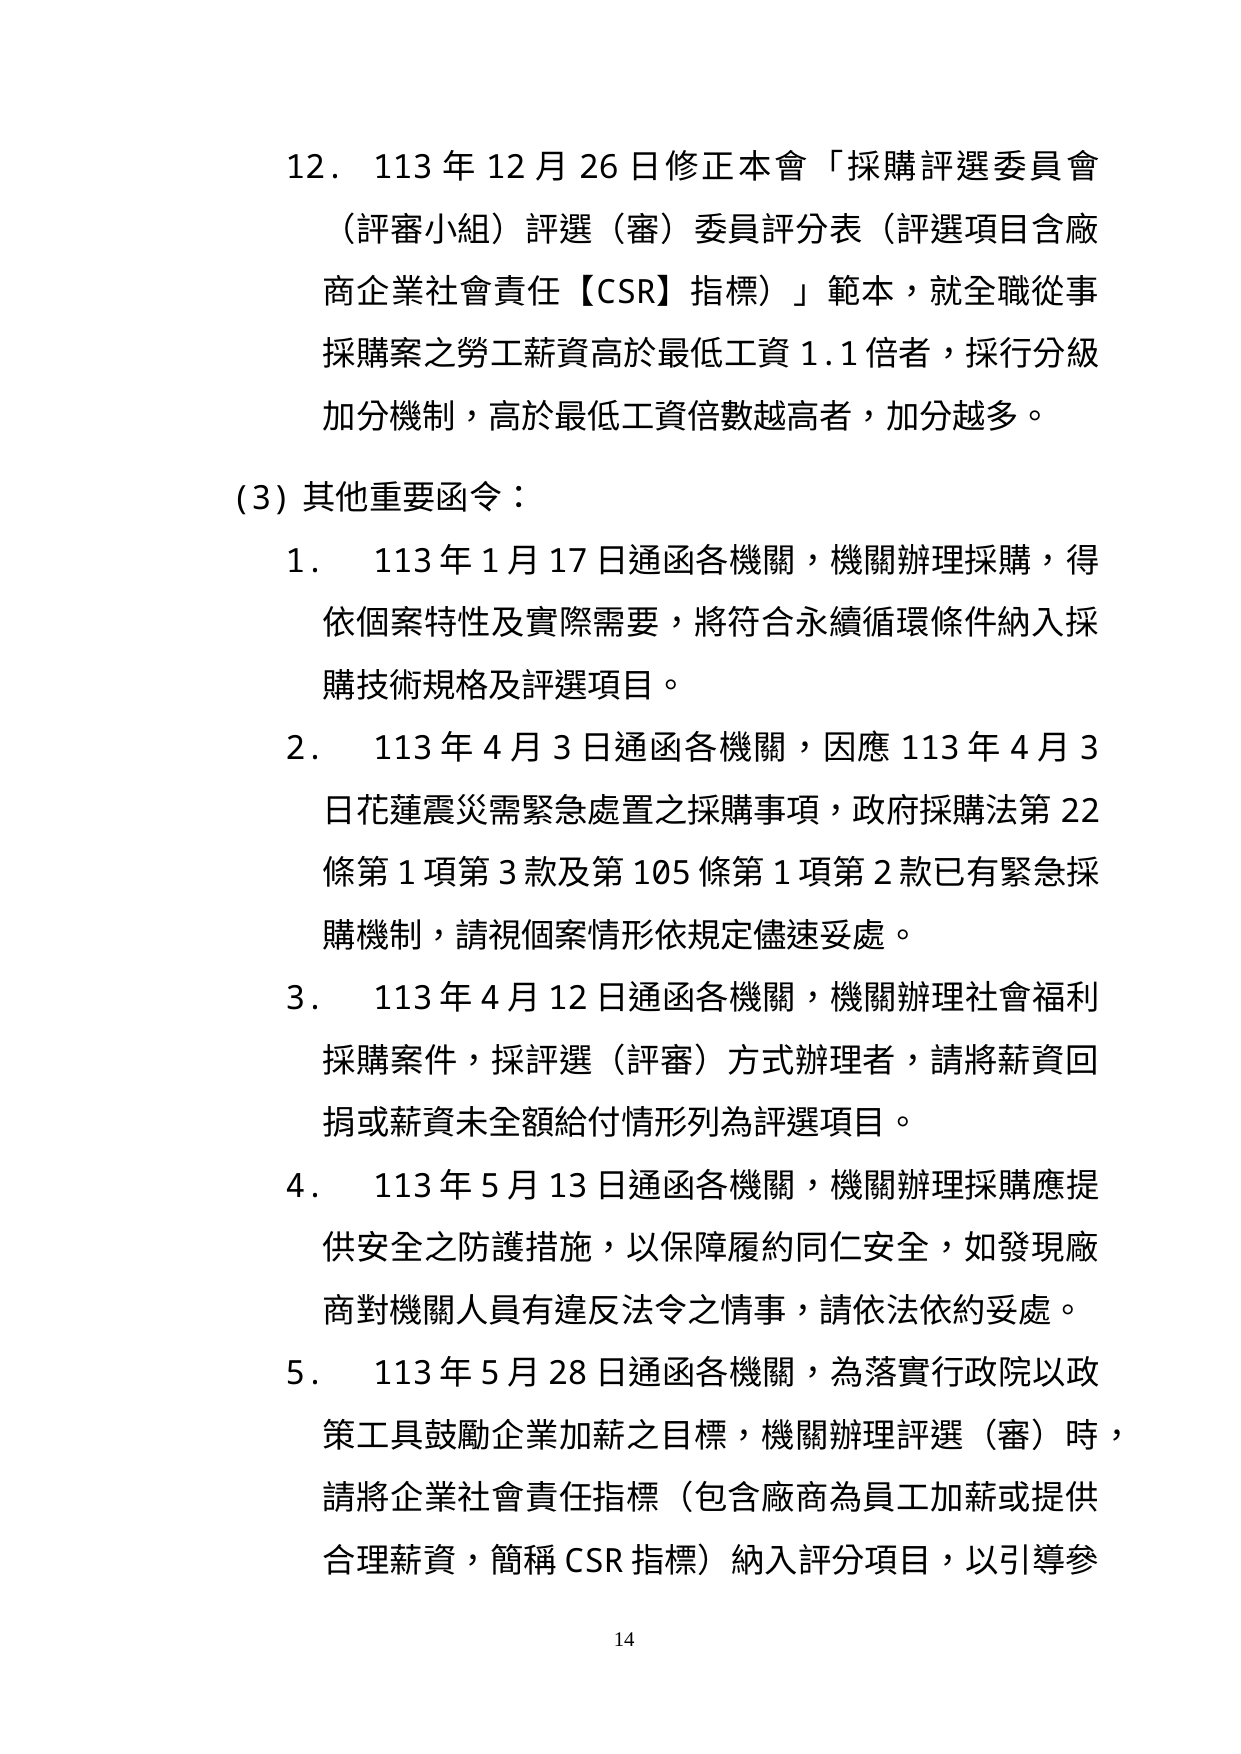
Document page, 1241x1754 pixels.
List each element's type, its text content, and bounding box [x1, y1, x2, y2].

list 113年1月17日通函各機關，機關辦理採購，得依個案特性及實際需要，將符合永續循環條件納入採購技術規格及評選項目。 [285, 516, 1100, 703]
list 113年12月26日修正本會「採購評選委員會（評審小組）評選（審）委員評分表（評選項目含廠商企業社會責任【CSR】指標）」範本，就全職從事採購案之勞工薪資高於最低工資1.1倍者，採行分級加分機制，高於最低工資倍數越高者，加分越多。 [285, 122, 1100, 435]
list 113年5月28日通函各機關，為落實行政院以政策工具鼓勵企業加薪之目標，機關辦理評選（審）時，請將企業社會責任指標（包含廠商為員工加薪或提供合理薪資，簡稱CSR指標）納入評分項目，以引導參與政府採購之廠商重視其企業社會責任（CSR），提升企業加薪意願，使廠商員工薪資最低達3萬元。 [285, 1328, 1100, 1578]
list 113年5月13日通函各機關，機關辦理採購應提供安全之防護措施，以保障履約同仁安全，如發現廠商對機關人員有違反法令之情事，請依法依約妥處。 [285, 1141, 1100, 1328]
list 其他重要函令： [231, 453, 1100, 516]
list 113年4月12日通函各機關，機關辦理社會福利採購案件，採評選（評審）方式辦理者，請將薪資回捐或薪資未全額給付情形列為評選項目。 [285, 953, 1100, 1141]
list 113年4月3日通函各機關，因應113年4月3日花蓮震災需緊急處置之採購事項，政府採購法第22條第1項第3款及第105條第1項第2款已有緊急採購機制，請視個案情形依規定儘速妥處。 [285, 703, 1100, 953]
